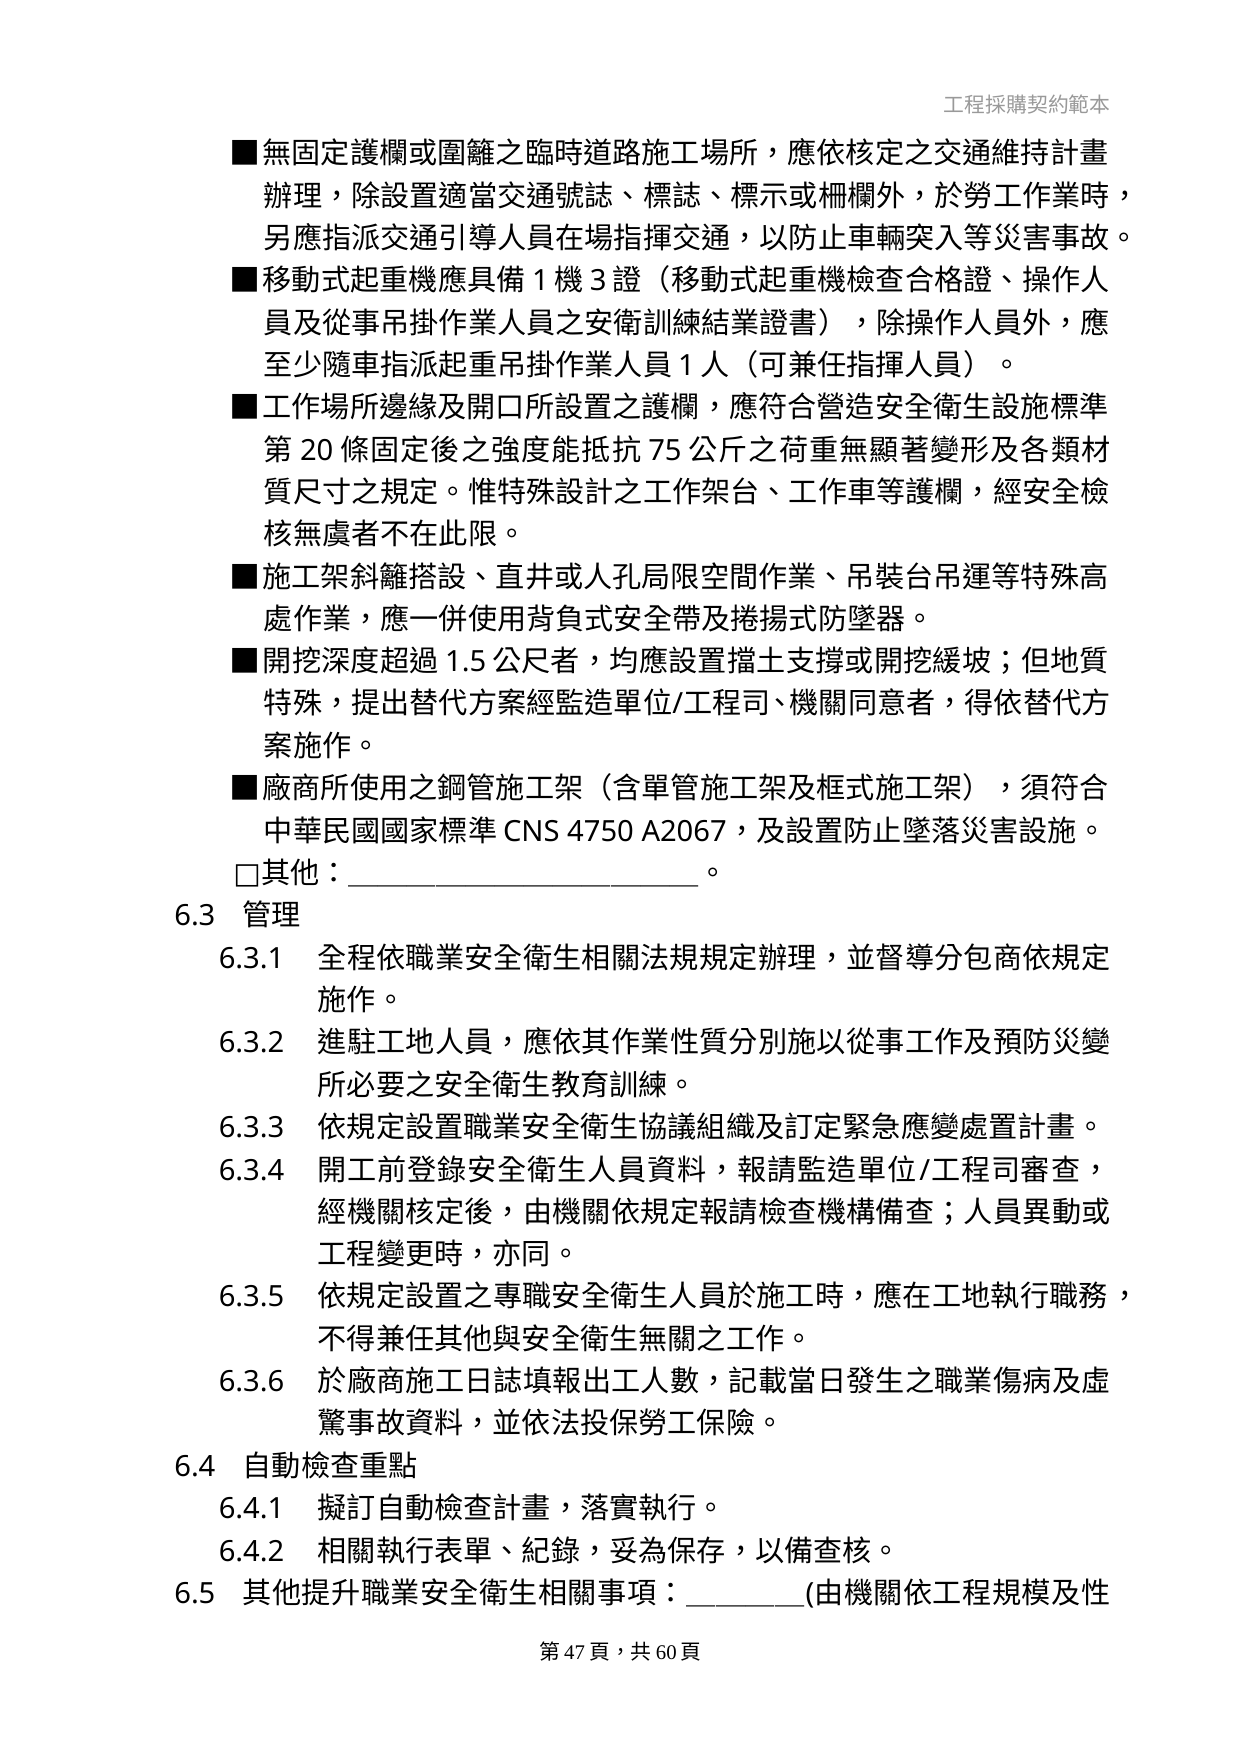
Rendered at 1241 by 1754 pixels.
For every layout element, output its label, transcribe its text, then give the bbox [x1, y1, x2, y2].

text 廠商所使用之鋼管施工架（含單管施工架及框式施工架），須符合中華民國國家標準CNS 4750 A2067，及設置防止墜落災害設施。 [233, 765, 1110, 849]
list 自動檢查重點 [174, 1442, 1110, 1485]
text 無固定護欄或圍籬之臨時道路施工場所，應依核定之交通維持計畫辦理，除設置適當交通號誌、標誌、標示或柵欄外，於勞工作業時，另應指派交通引導人員在場指揮交通，以防止車輛突入等災害事故。 [233, 130, 1110, 257]
list 依規定設置之專職安全衛生人員於施工時，應在工地執行職務，不得兼任其他與安全衛生無關之工作。 [218, 1273, 1110, 1358]
list 其他提升職業安全衛生相關事項：＿＿＿＿(由機關依工程規模及性 [174, 1569, 1110, 1612]
list 管理 [174, 892, 1110, 934]
list 進駐工地人員，應依其作業性質分別施以從事工作及預防災變所必要之安全衛生教育訓練。 [218, 1019, 1110, 1104]
list 於廠商施工日誌填報出工人數，記載當日發生之職業傷病及虛驚事故資料，並依法投保勞工保險。 [218, 1358, 1110, 1442]
list 全程依職業安全衛生相關法規規定辦理，並督導分包商依規定施作。 [218, 934, 1110, 1019]
list 相關執行表單、紀錄，妥為保存，以備查核。 [218, 1527, 1110, 1569]
list 擬訂自動檢查計畫，落實執行。 [218, 1485, 1110, 1527]
text □其他：＿＿＿＿＿＿＿＿＿＿＿＿。 [233, 849, 1110, 892]
list 依規定設置職業安全衛生協議組織及訂定緊急應變處置計畫。 [218, 1104, 1110, 1146]
text 施工架斜籬搭設、直井或人孔局限空間作業、吊裝台吊運等特殊高處作業，應一併使用背負式安全帶及捲揚式防墜器。 [233, 553, 1110, 638]
text 工作場所邊緣及開口所設置之護欄，應符合營造安全衛生設施標準第20條固定後之強度能抵抗75公斤之荷重無顯著變形及各類材質尺寸之規定。惟特殊設計之工作架台、工作車等護欄，經安全檢核無虞者不在此限。 [233, 384, 1110, 553]
text 移動式起重機應具備1機3證（移動式起重機檢查合格證、操作人員及從事吊掛作業人員之安衛訓練結業證書），除操作人員外，應至少隨車指派起重吊掛作業人員1人（可兼任指揮人員）。 [233, 257, 1110, 384]
text 開挖深度超過1.5公尺者，均應設置擋土支撐或開挖緩坡；但地質特殊，提出替代方案經監造單位/工程司、機關同意者，得依替代方案施作。 [233, 638, 1110, 765]
list 開工前登錄安全衛生人員資料，報請監造單位/工程司審查，經機關核定後，由機關依規定報請檢查機構備查；人員異動或工程變更時，亦同。 [218, 1146, 1110, 1273]
